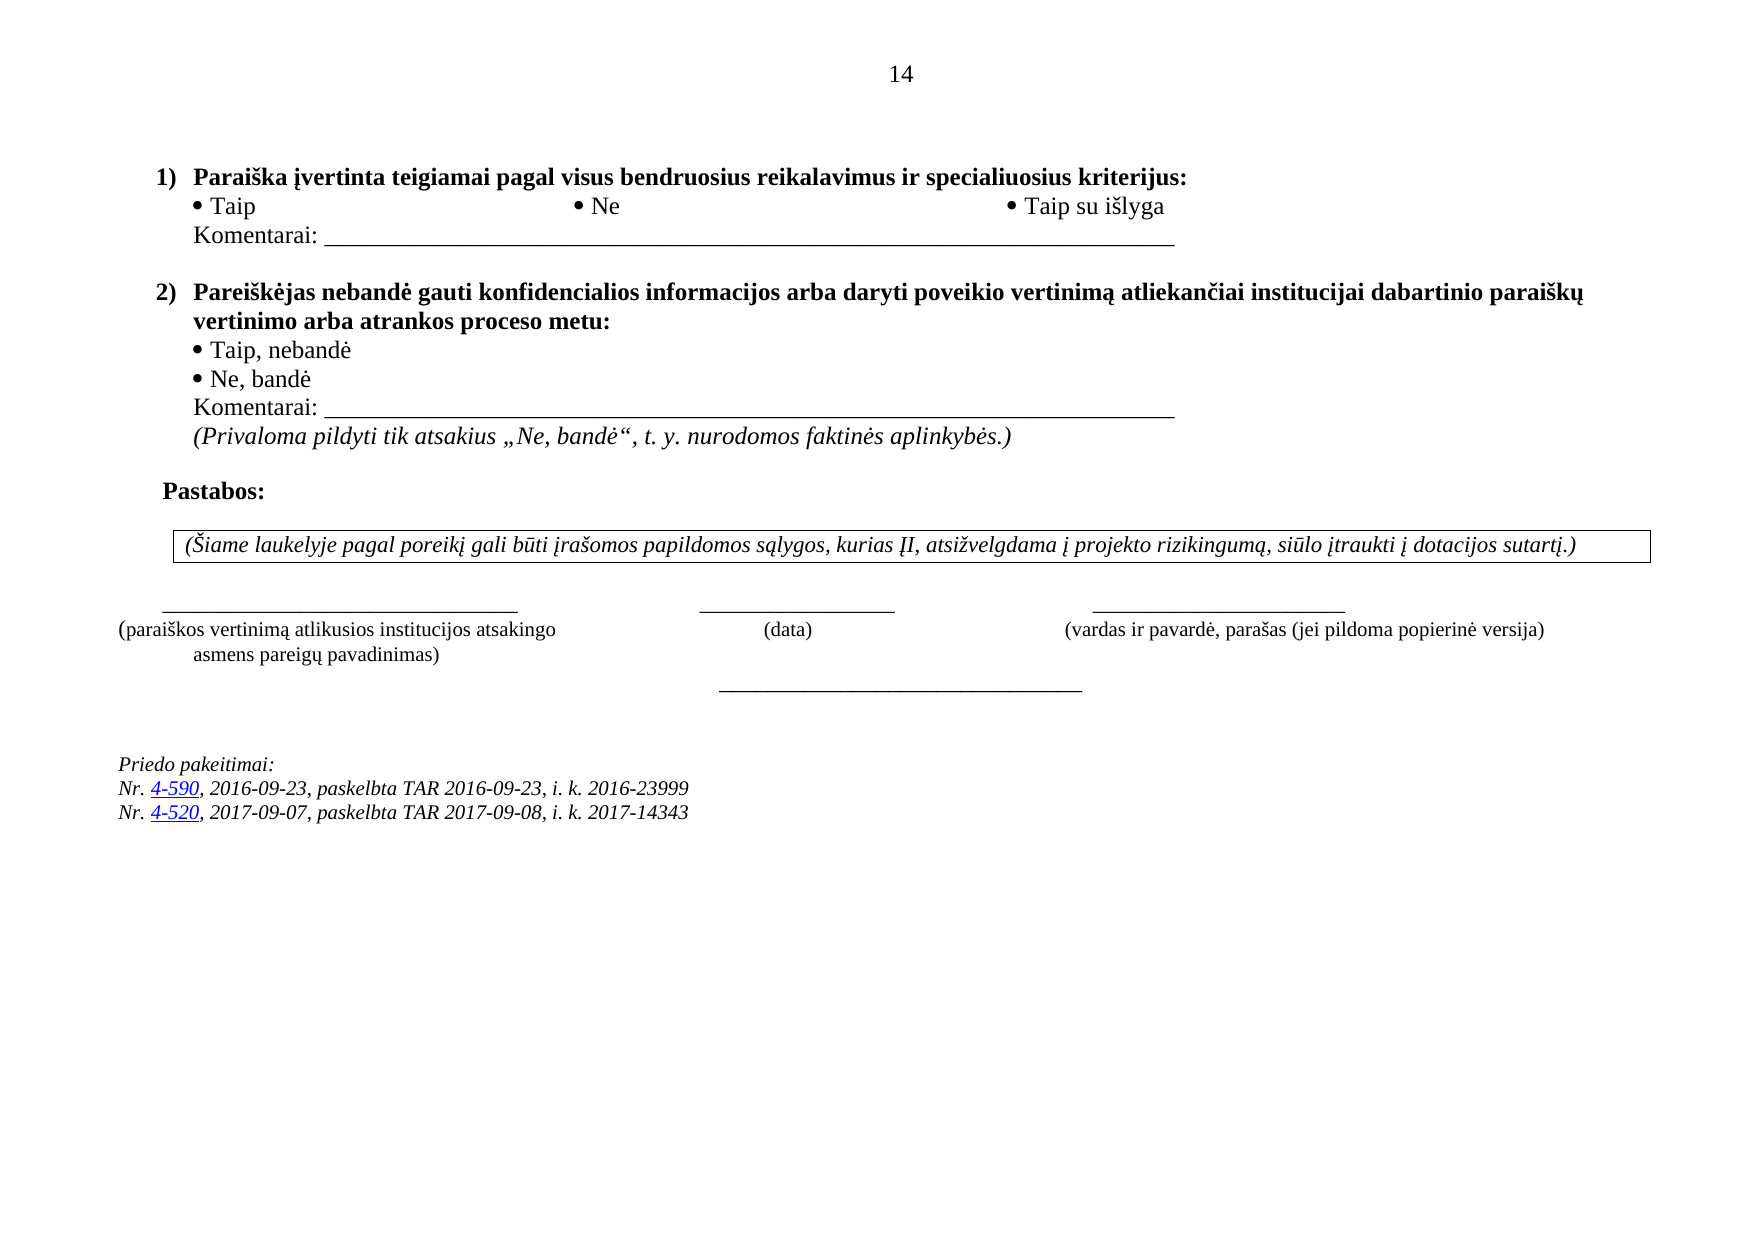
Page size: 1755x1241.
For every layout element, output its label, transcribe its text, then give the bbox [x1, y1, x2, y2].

text Priedo pakeitimai: [118, 752, 1683, 776]
text  Ne, bandė [193, 364, 1683, 392]
text Pastabos: [162, 476, 1683, 504]
text _______________________________ _________________ ______________________ [162, 589, 1683, 615]
text Komentarai: ____________________________________________________________________ [193, 220, 1683, 249]
text 1) Paraiška įvertinta teigiamai pagal visus bendruosius reikalavimus ir specialiuosius kriterijus: [156, 162, 1683, 191]
text  Taip  Ne  Taip su išlyga [193, 191, 1683, 220]
text (Privaloma pildyti tik atsakius „Ne, bandė“, t. y. nurodomos faktinės aplinkybės.) [193, 421, 1683, 450]
text ______________________________ [118, 666, 1683, 694]
text (paraiškos vertinimą atlikusios institucijos atsakingo (data) (vardas ir pavardė, parašas (jei pildoma popierinė versija) [118, 615, 1683, 642]
table_header (Šiame laukelyje pagal poreikį gali būti įrašomos papildomos sąlygos, kurias ĮI, atsižvelgdama į projekto rizikingumą, siūlo įtraukti į dotacijos sutartį.) [174, 531, 1650, 562]
text  Taip, nebandė [193, 335, 1683, 364]
text 2) Pareiškėjas nebandė gauti konfidencialios informacijos arba daryti poveikio vertinimą atliekančiai institucijai dabartinio paraiškų vertinimo arba atrankos proceso metu: [156, 277, 1683, 335]
text Komentarai: ____________________________________________________________________ [193, 392, 1683, 421]
text Nr. 4-520, 2017-09-07, paskelbta TAR 2017-09-08, i. k. 2017-14343 [118, 800, 1683, 824]
text Nr. 4-590, 2016-09-23, paskelbta TAR 2016-09-23, i. k. 2016-23999 [118, 776, 1683, 800]
text asmens pareigų pavadinimas) [118, 642, 1683, 666]
